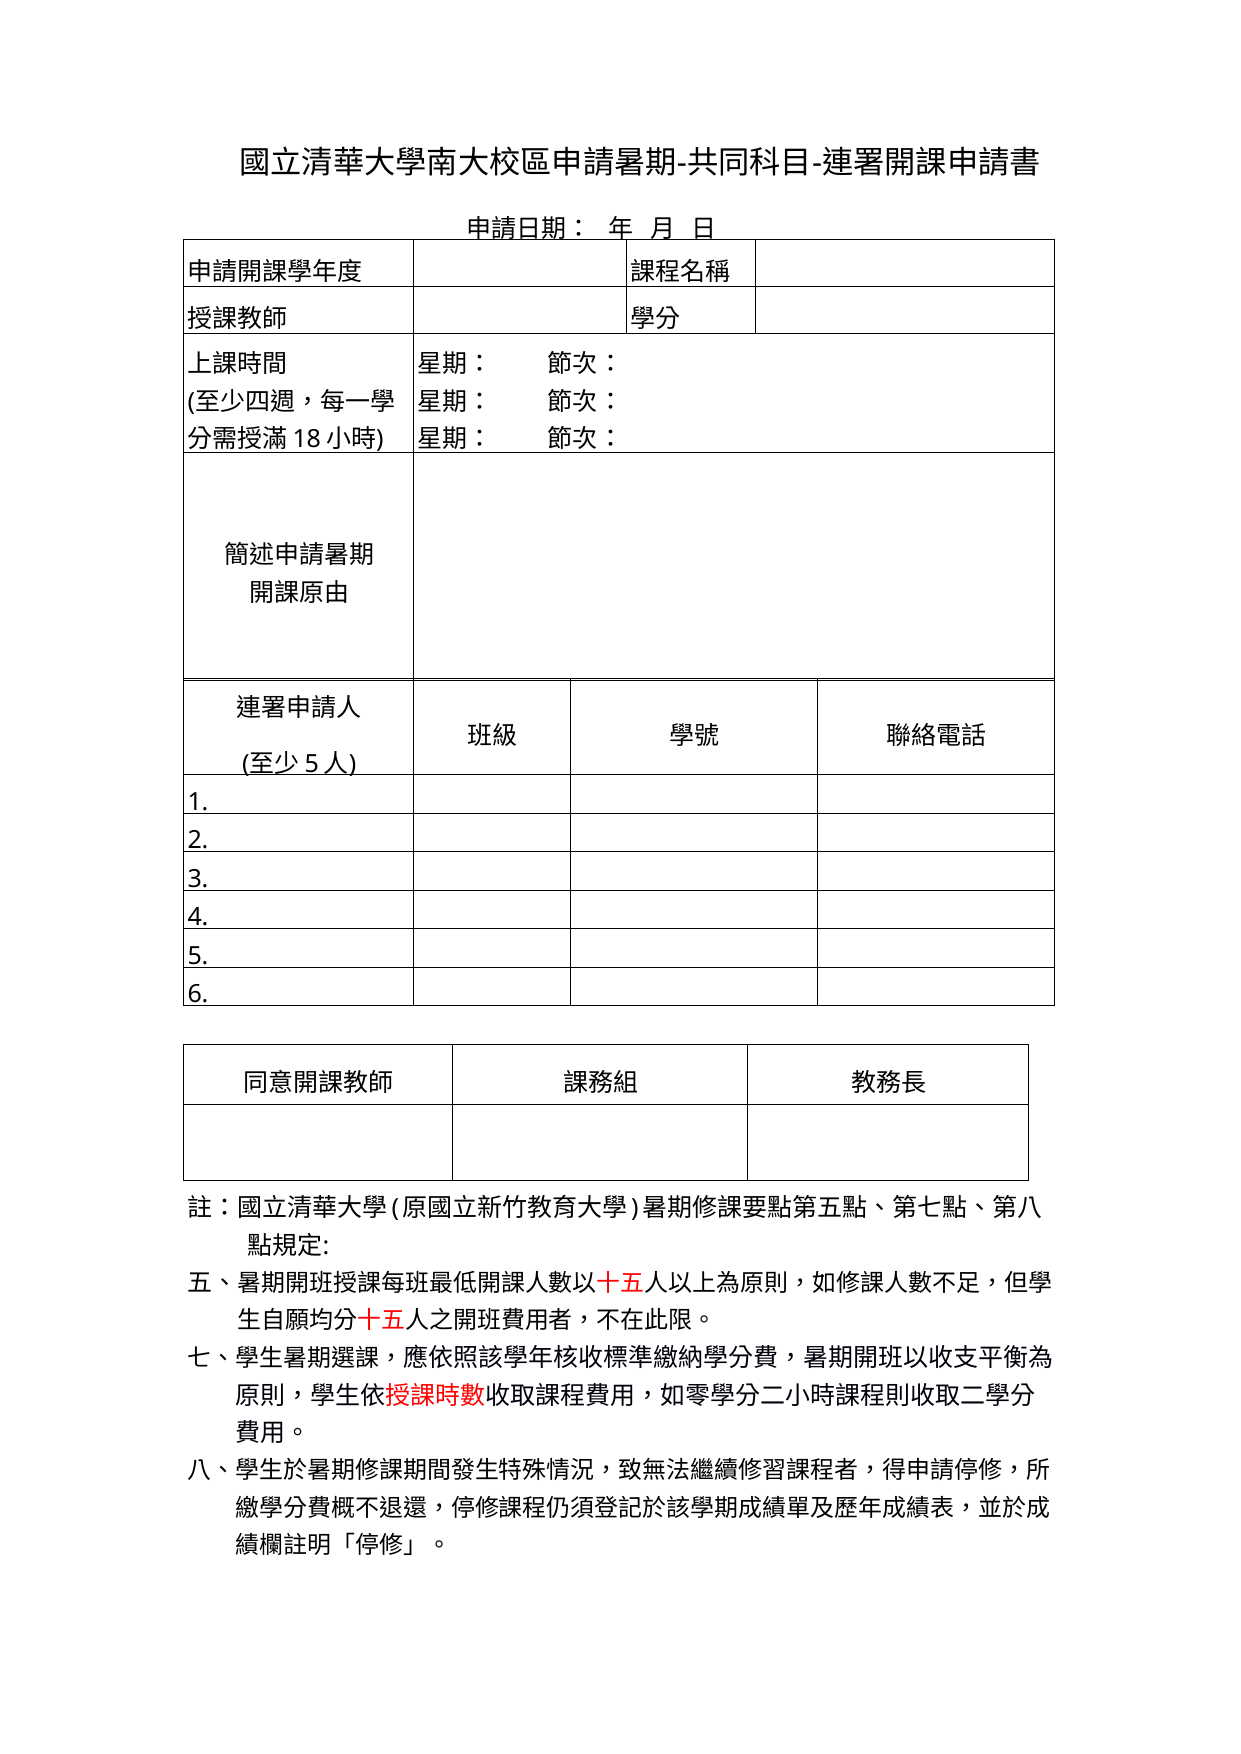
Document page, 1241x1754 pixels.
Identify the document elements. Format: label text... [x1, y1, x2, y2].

table_header [756, 240, 1054, 286]
table_cell [414, 929, 570, 967]
table_cell [748, 1105, 1028, 1180]
table_cell [414, 287, 626, 333]
table_cell [414, 453, 1054, 678]
table_cell 4. [184, 891, 413, 928]
table_cell [571, 852, 817, 890]
table_cell 2. [184, 814, 413, 851]
text 點規定: [187, 1218, 1053, 1256]
table_cell [571, 775, 817, 813]
text 國立清華大學南大校區申請暑期-共同科目-連署開課申請書 [200, 138, 1041, 183]
table_header [414, 240, 626, 286]
table_cell [818, 891, 1054, 928]
table_cell 學號 [571, 681, 817, 774]
table_cell 連署申請人 (至少5人) [184, 681, 413, 774]
text 八、學生於暑期修課期間發生特殊情況，致無法繼續修習課程者，得申請停修，所繳學分費概不退還，停修課程仍須登記於該學期成績單及歷年成績表，並於成績欄註明「停修」。 [187, 1443, 1053, 1556]
table_cell 3. [184, 852, 413, 890]
text 申請日期： 年 月 日 [187, 202, 1053, 239]
table_header 同意開課教師 [184, 1045, 452, 1103]
table_cell 上課時間 (至少四週，每一學分需授滿18小時) [184, 334, 413, 452]
table_cell [414, 968, 570, 1005]
table_cell [818, 968, 1054, 1005]
table_cell [756, 287, 1054, 333]
table_cell 聯絡電話 [818, 681, 1054, 774]
table_cell 班級 [414, 681, 570, 774]
text 註：國立清華大學(原國立新竹教育大學)暑期修課要點第五點、第七點、第八 [187, 1181, 1053, 1218]
table_cell [184, 1105, 452, 1180]
table_header 申請開課學年度 [184, 240, 413, 286]
table_cell 6. [184, 968, 413, 1005]
table_cell [818, 929, 1054, 967]
table_header 課程名稱 [627, 240, 755, 286]
table_cell [571, 968, 817, 1005]
table_cell [414, 891, 570, 928]
table_cell [571, 891, 817, 928]
text 七、學生暑期選課，應依照該學年核收標準繳納學分費，暑期開班以收支平衡為原則，學生依授課時數收取課程費用，如零學分二小時課程則收取二學分費用。 [187, 1331, 1053, 1443]
table_cell [414, 775, 570, 813]
table_cell [818, 852, 1054, 890]
table_cell 5. [184, 929, 413, 967]
table_cell 星期： 節次： 星期： 節次： 星期： 節次： [414, 334, 1054, 452]
text 五、暑期開班授課每班最低開課人數以十五人以上為原則，如修課人數不足，但學生自願均分十五人之開班費用者，不在此限。 [187, 1256, 1053, 1331]
table_cell 學分 [627, 287, 755, 333]
table_cell [818, 775, 1054, 813]
table_header 課務組 [453, 1045, 747, 1103]
table_cell [571, 929, 817, 967]
table_cell [453, 1105, 747, 1180]
table_cell 授課教師 [184, 287, 413, 333]
table_cell [818, 814, 1054, 851]
table_cell 1. [184, 775, 413, 813]
table_header 教務長 [748, 1045, 1028, 1103]
table_cell [414, 814, 570, 851]
table_cell [414, 852, 570, 890]
table_cell 簡述申請暑期 開課原由 [184, 453, 413, 678]
table_cell [571, 814, 817, 851]
